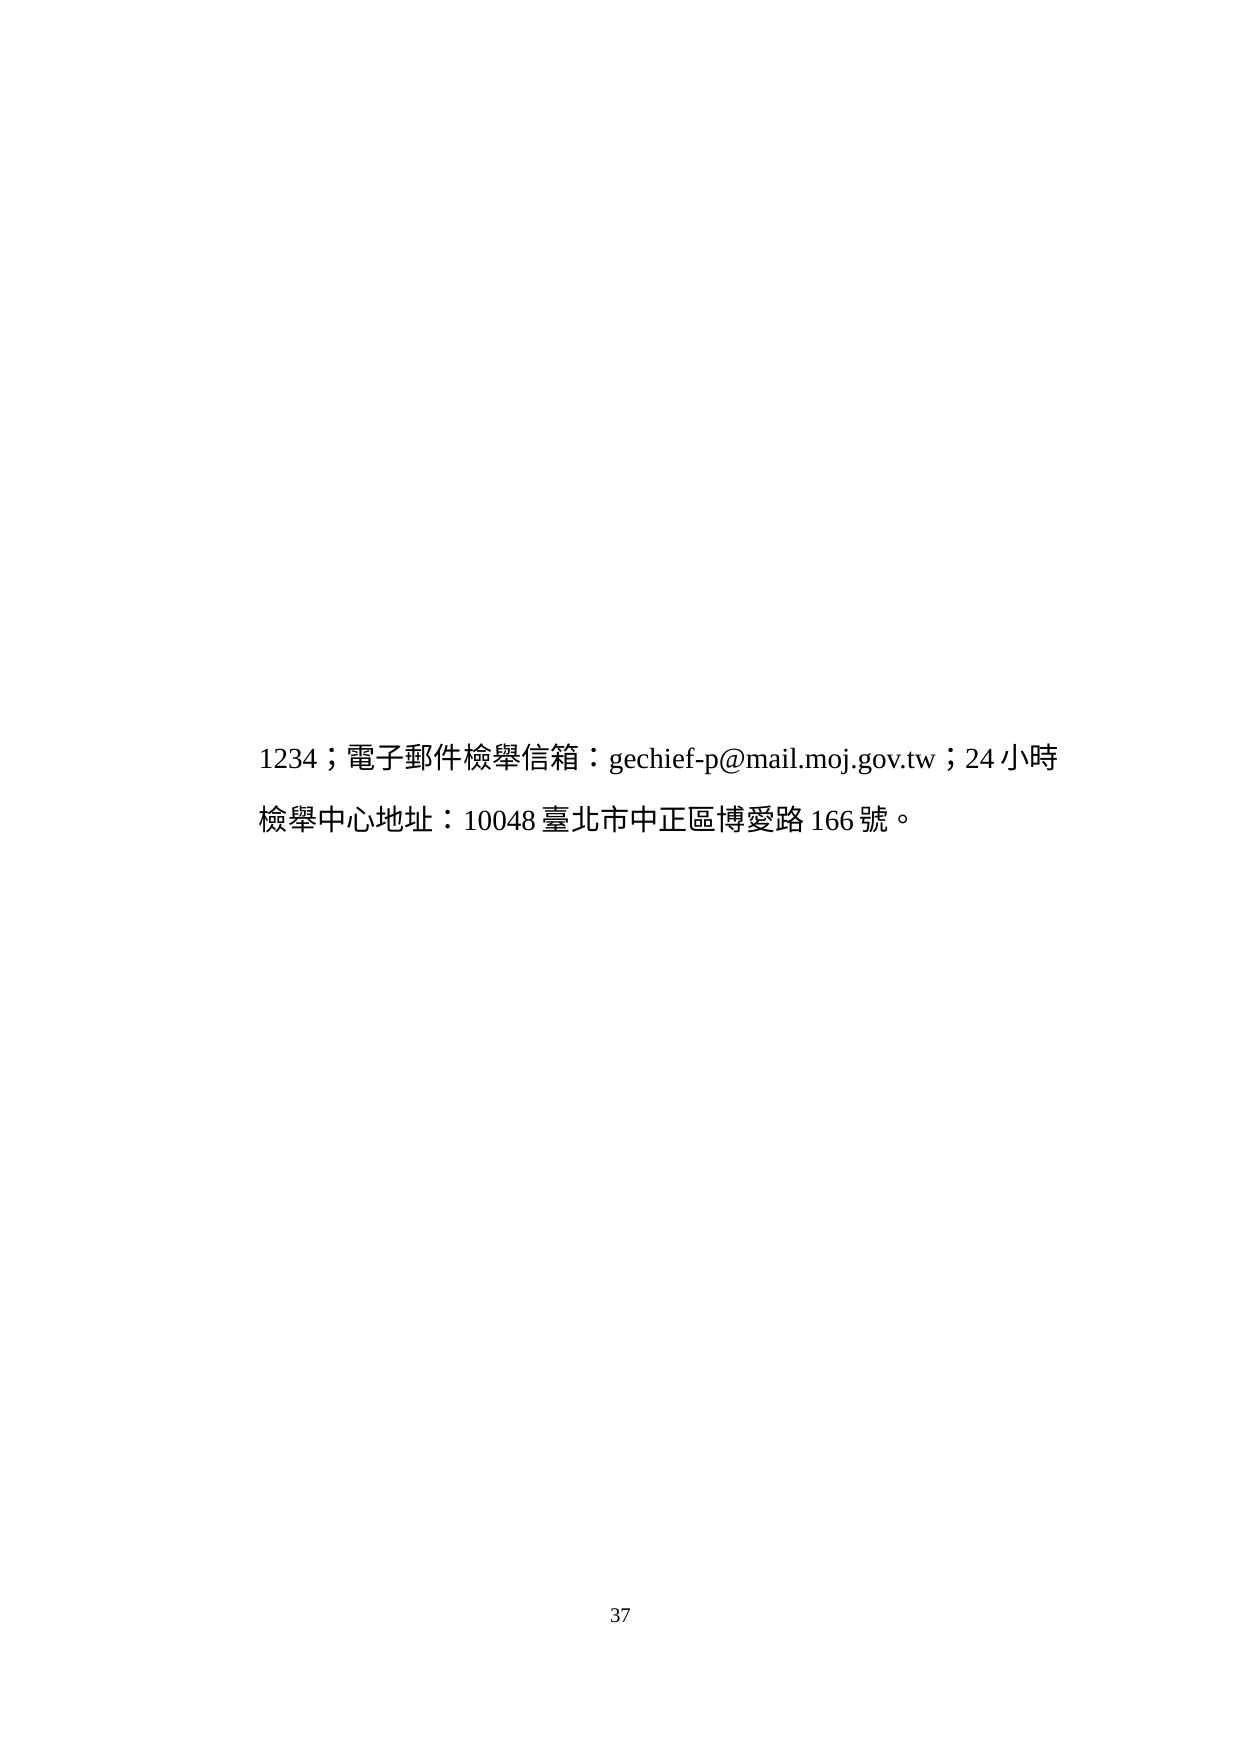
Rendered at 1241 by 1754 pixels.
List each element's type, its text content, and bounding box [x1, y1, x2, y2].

text 1234；電子郵件檢舉信箱：gechief-p@mail.moj.gov.tw；24小時檢舉中心地址：10048臺北市中正區博愛路166號。 [171, 714, 1069, 839]
